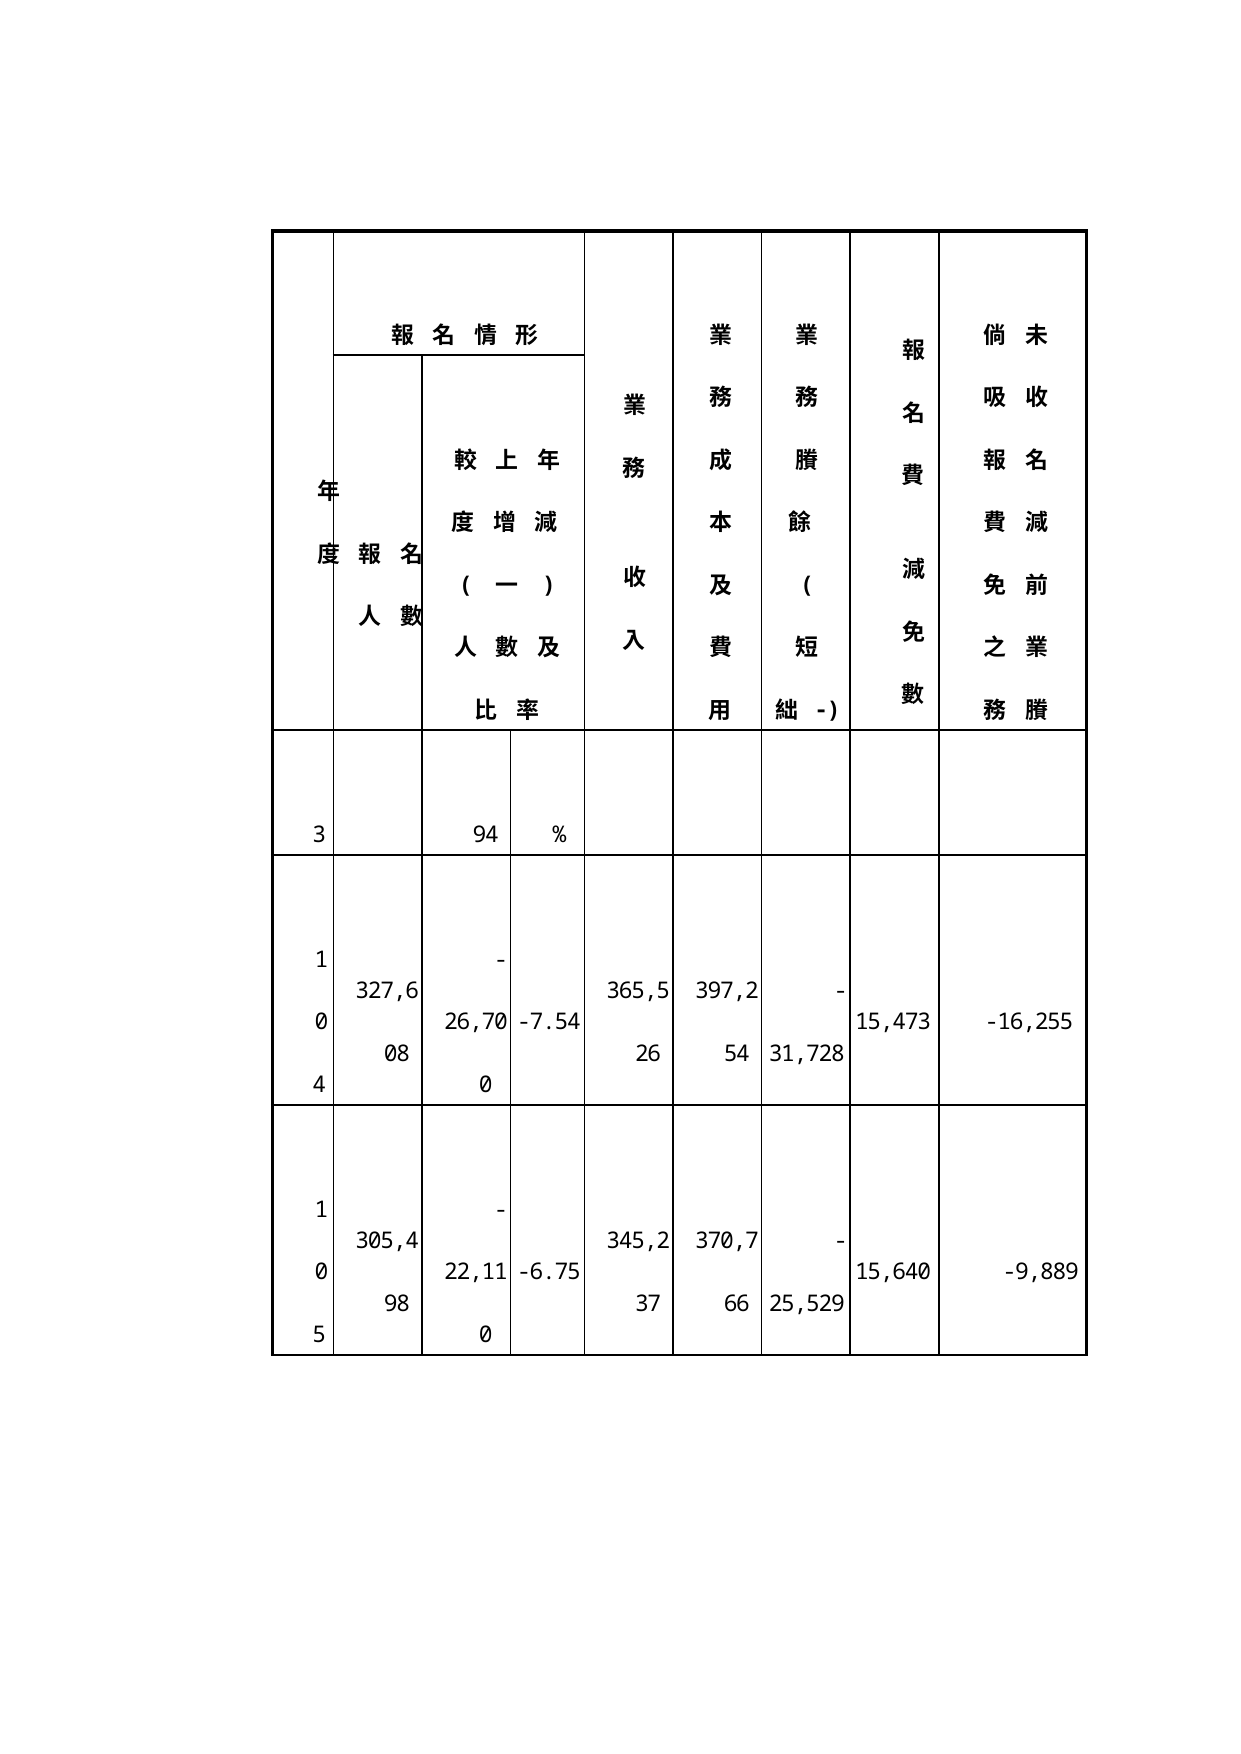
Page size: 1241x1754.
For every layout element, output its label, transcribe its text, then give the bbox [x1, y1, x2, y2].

table_header 業務成本及費用 [674, 233, 761, 729]
table_cell 報名人數 [334, 356, 421, 729]
table_header 報名費 減免數 [851, 233, 938, 729]
table_cell [940, 731, 1085, 854]
table_header 倘未吸收報名費減免前之業務賸餘(短絀-) [940, 233, 1085, 729]
table_cell 370,766 [674, 1106, 761, 1354]
table_cell 327,608 [334, 856, 421, 1104]
table_cell 105 [274, 1106, 333, 1354]
table_header 業務 收入 [585, 233, 672, 729]
table_cell -22,110 [423, 1106, 510, 1354]
table_cell [851, 731, 938, 854]
table_cell [334, 731, 421, 854]
table_cell 15,640 [851, 1106, 938, 1354]
table_cell 365,526 [585, 856, 672, 1104]
table_cell -6.75 [511, 1106, 584, 1354]
table_cell 397,254 [674, 856, 761, 1104]
table_cell [762, 731, 849, 854]
table_header 年度 [274, 233, 333, 729]
table_cell 3 [274, 731, 333, 854]
table_cell -7.54 [511, 856, 584, 1104]
table_header 報名情形 [334, 233, 584, 354]
table_cell 305,498 [334, 1106, 421, 1354]
table_cell 94 [423, 731, 510, 854]
table_cell 15,473 [851, 856, 938, 1104]
table_cell 較上年度增減(一)人數及比率 [423, 356, 584, 729]
table_cell -26,700 [423, 856, 510, 1104]
table_cell -9,889 [940, 1106, 1085, 1354]
table_header 業務賸餘(短絀-) [762, 233, 849, 729]
table_cell 104 [274, 856, 333, 1104]
table_cell -31,728 [762, 856, 849, 1104]
table_cell [674, 731, 761, 854]
table_cell [585, 731, 672, 854]
table_cell -25,529 [762, 1106, 849, 1354]
table_cell % [511, 731, 584, 854]
table_cell -16,255 [940, 856, 1085, 1104]
table_cell 345,237 [585, 1106, 672, 1354]
